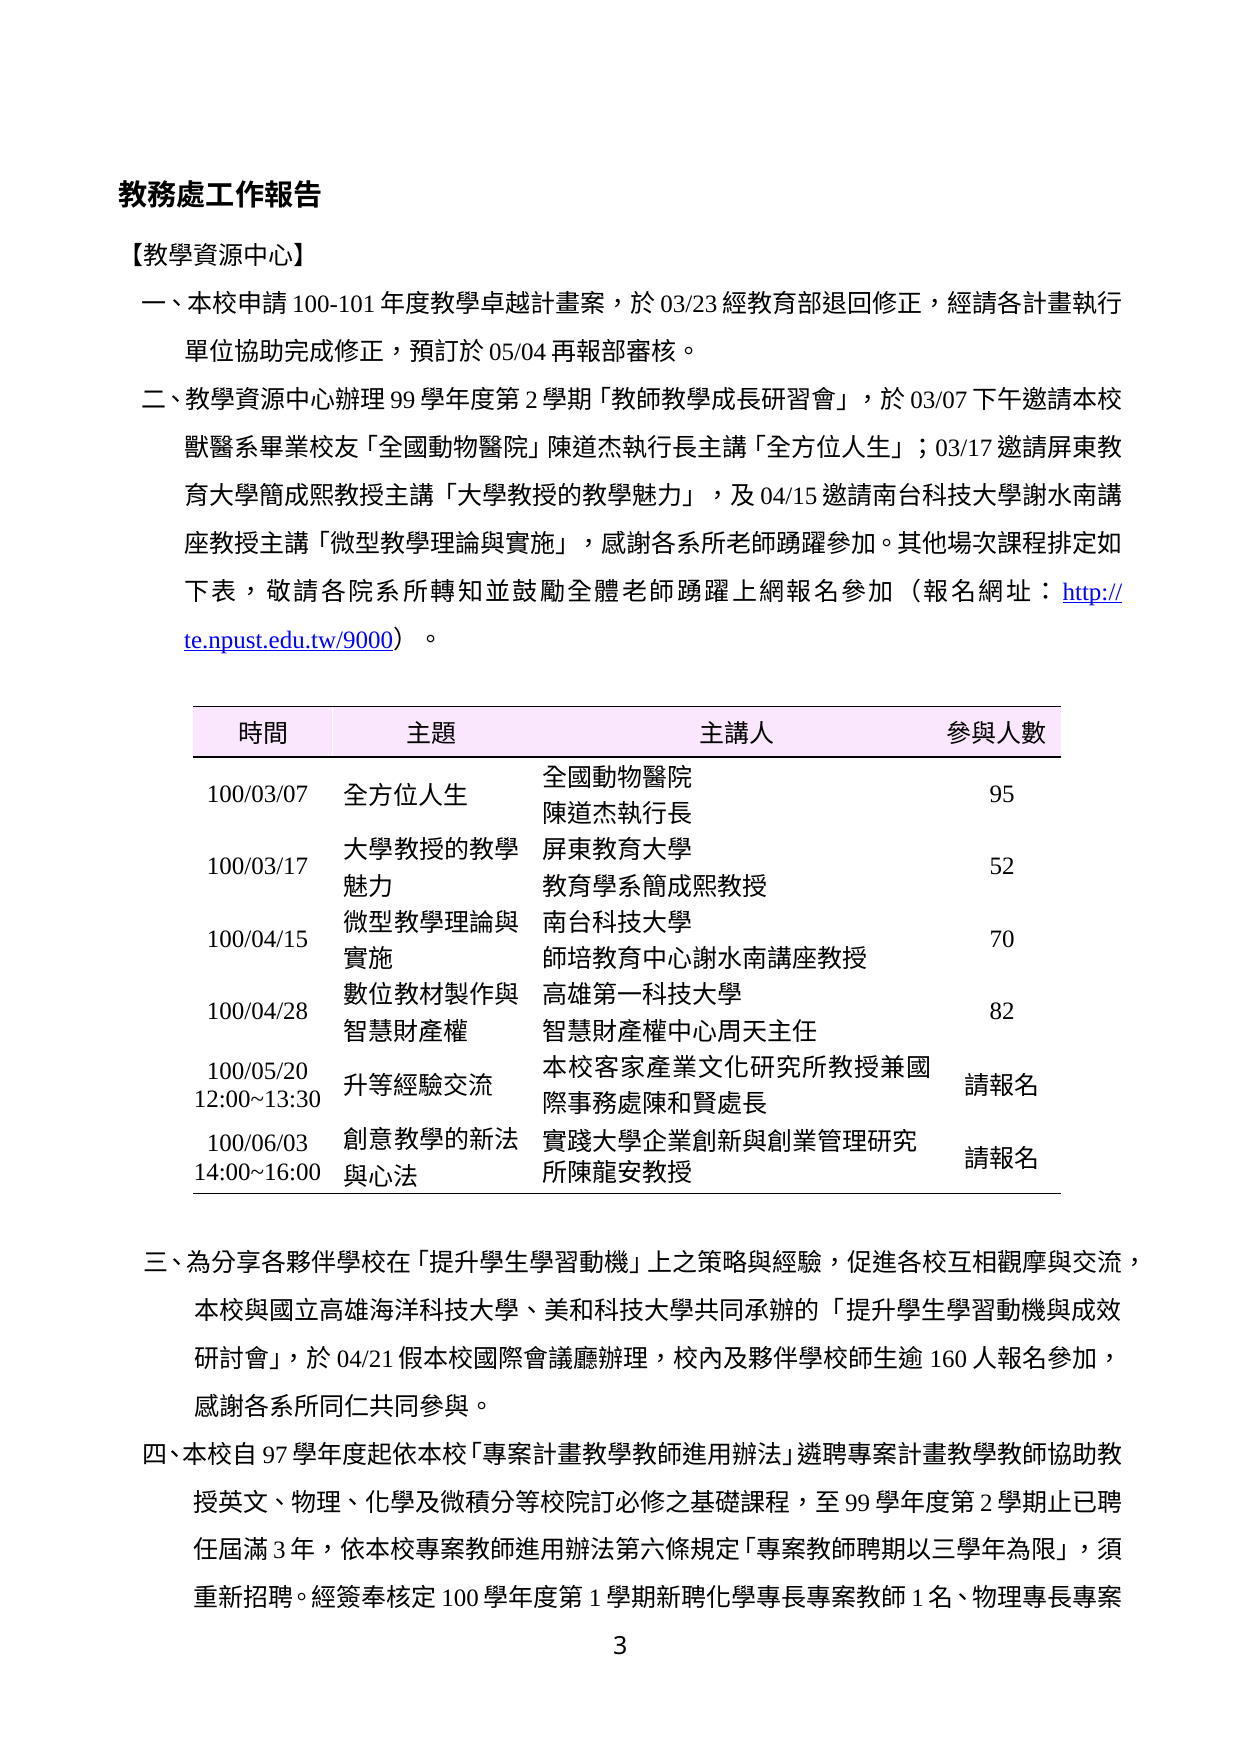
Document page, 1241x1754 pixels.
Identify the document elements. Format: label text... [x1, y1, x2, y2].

text 二、教學資源中心辦理99學年度第2學期「教師教學成長研習會」，於03/07下午邀請本校獸醫系畢業校友「全國動物醫院」陳道杰執行長主講「全方位人生」；03/17邀請屏東教育大學簡成熙教授主講「大學教授的教學魅力」，及04/15邀請南台科技大學謝水南講座教授主講「微型教學理論與實施」，感謝各系所老師踴躍參加。其他場次課程排定如下表，敬請各院系所轉知並鼓勵全體老師踴躍上網報名參加（報名網址：http://te.npust.edu.tw/9000）。 [141, 370, 1122, 658]
table_cell 實踐大學企業創新與創業管理研究所陳龍安教授 [531, 1120, 943, 1192]
table_header 主題 [333, 707, 531, 756]
table_cell 82 [943, 975, 1061, 1047]
table_cell 高雄第一科技大學 智慧財產權中心周天主任 [531, 975, 943, 1047]
table_cell 屏東教育大學 教育學系簡成熙教授 [531, 830, 943, 902]
table_cell 70 [943, 903, 1061, 975]
table_cell 100/04/15 [193, 903, 332, 975]
table_cell 100/03/07 [193, 758, 332, 830]
table_cell 大學教授的教學魅力 [333, 830, 531, 902]
table_cell 100/04/28 [193, 975, 332, 1047]
text 一、本校申請100-101年度教學卓越計畫案，於03/23經教育部退回修正，經請各計畫執行單位協助完成修正，預訂於05/04再報部審核。 [141, 274, 1122, 370]
table_cell 創意教學的新法與心法 [333, 1120, 531, 1192]
table_cell 微型教學理論與實施 [333, 903, 531, 975]
table_cell 數位教材製作與智慧財產權 [333, 975, 531, 1047]
table_header 參與人數 [943, 707, 1061, 756]
table_cell 100/06/03 14:00~16:00 [193, 1120, 332, 1192]
table_cell 請報名 [943, 1120, 1061, 1192]
table_cell 100/05/20 12:00~13:30 [193, 1048, 332, 1120]
table_cell 全國動物醫院 陳道杰執行長 [531, 758, 943, 830]
table_header 主講人 [531, 707, 943, 756]
text 【教學資源中心】 [118, 226, 1122, 274]
text 三、為分享各夥伴學校在「提升學生學習動機」上之策略與經驗，促進各校互相觀摩與交流，本校與國立高雄海洋科技大學、美和科技大學共同承辦的「提升學生學習動機與成效研討會」，於04/21假本校國際會議廳辦理，校內及夥伴學校師生逾160人報名參加，感謝各系所同仁共同參與。 [143, 1233, 1122, 1425]
table_cell 100/03/17 [193, 830, 332, 902]
table_cell 全方位人生 [333, 758, 531, 830]
table_cell 本校客家產業文化研究所教授兼國際事務處陳和賢處長 [531, 1048, 943, 1120]
table_cell 升等經驗交流 [333, 1048, 531, 1120]
table_cell 52 [943, 830, 1061, 902]
text 四、本校自97學年度起依本校「專案計畫教學教師進用辦法」遴聘專案計畫教學教師協助教授英文、物理、化學及微積分等校院訂必修之基礎課程，至99學年度第2學期止已聘任屆滿3年，依本校專案教師進用辦法第六條規定「專案教師聘期以三學年為限」，須重新招聘。經簽奉核定100學年度第1學期新聘化學專長專案教師1名、物理專長專案 [143, 1425, 1122, 1616]
table_cell 請報名 [943, 1048, 1061, 1120]
text 教務處工作報告 [118, 172, 1122, 214]
table_cell 南台科技大學 師培教育中心謝水南講座教授 [531, 903, 943, 975]
table_cell 95 [943, 758, 1061, 830]
table_header 時間 [193, 707, 332, 756]
